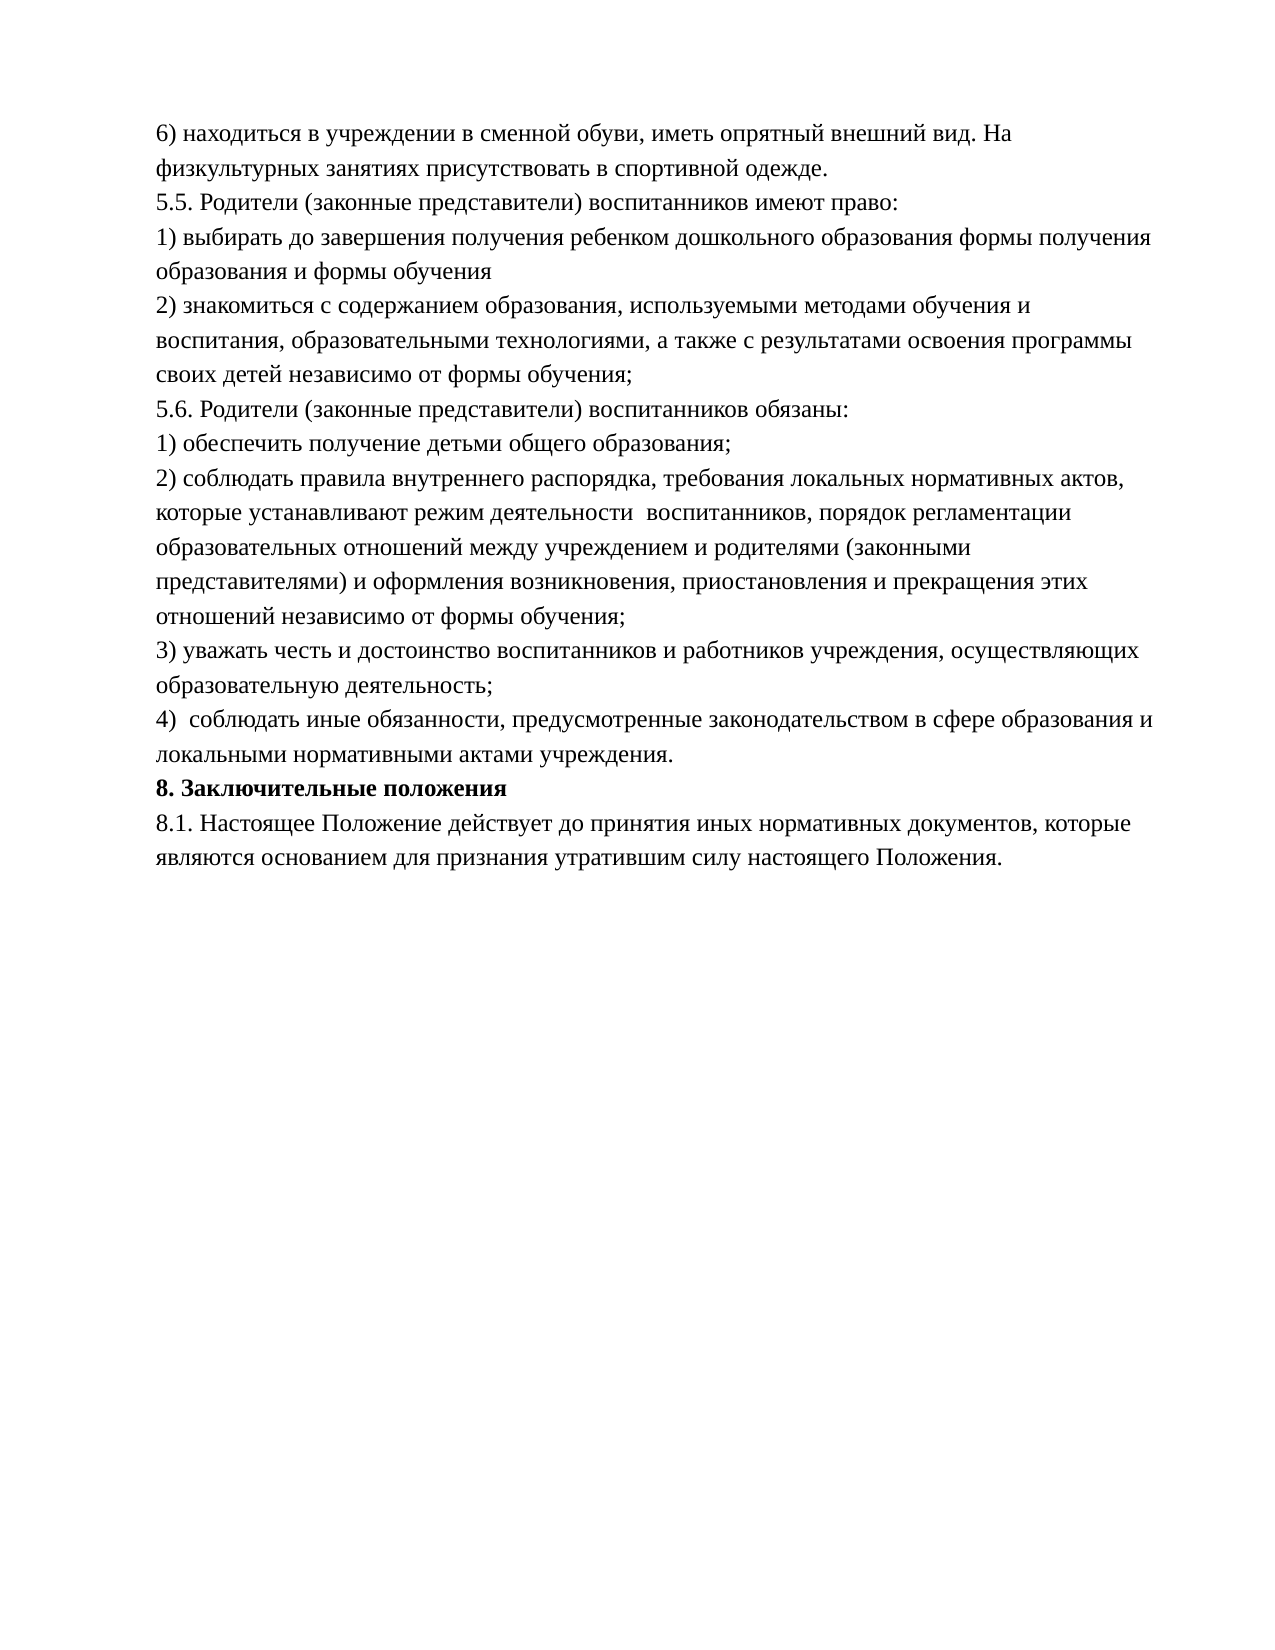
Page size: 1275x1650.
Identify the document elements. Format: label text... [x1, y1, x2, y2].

text 1) выбирать до завершения получения ребенком дошкольного образования формы получения образования и формы обучения [156, 222, 1157, 285]
text 2) знакомиться с содержанием образования, используемыми методами обучения и воспитания, образовательными технологиями, а также с результатами освоения программы своих детей независимо от формы обучения; [156, 291, 1157, 388]
text 1) обеспечить получение детьми общего образования; [118, 428, 1157, 457]
text 8.1. Настоящее Положение действует до принятия иных нормативных документов, которые являются основанием для признания утратившим силу настоящего Положения. [156, 808, 1157, 871]
text 6) находиться в учреждении в сменной обуви, иметь опрятный внешний вид. На физкультурных занятиях присутствовать в спортивной одежде. [156, 118, 1157, 181]
text 2) соблюдать правила внутреннего распорядка, требования локальных нормативных актов, которые устанавливают режим деятельности воспитанников, порядок регламентации образовательных отношений между учреждением и родителями (законными представителями) и оформления возникновения, приостановления и прекращения этих отношений независимо от формы обучения; [156, 463, 1157, 629]
text 4) соблюдать иные обязанности, предусмотренные законодательством в сфере образования и локальными нормативными актами учреждения. [156, 704, 1157, 767]
text 8. Заключительные положения [156, 773, 1157, 802]
text 5.6. Родители (законные представители) воспитанников обязаны: [156, 394, 1157, 423]
text 3) уважать честь и достоинство воспитанников и работников учреждения, осуществляющих образовательную деятельность; [156, 635, 1157, 698]
text 5.5. Родители (законные представители) воспитанников имеют право: [156, 187, 1157, 216]
